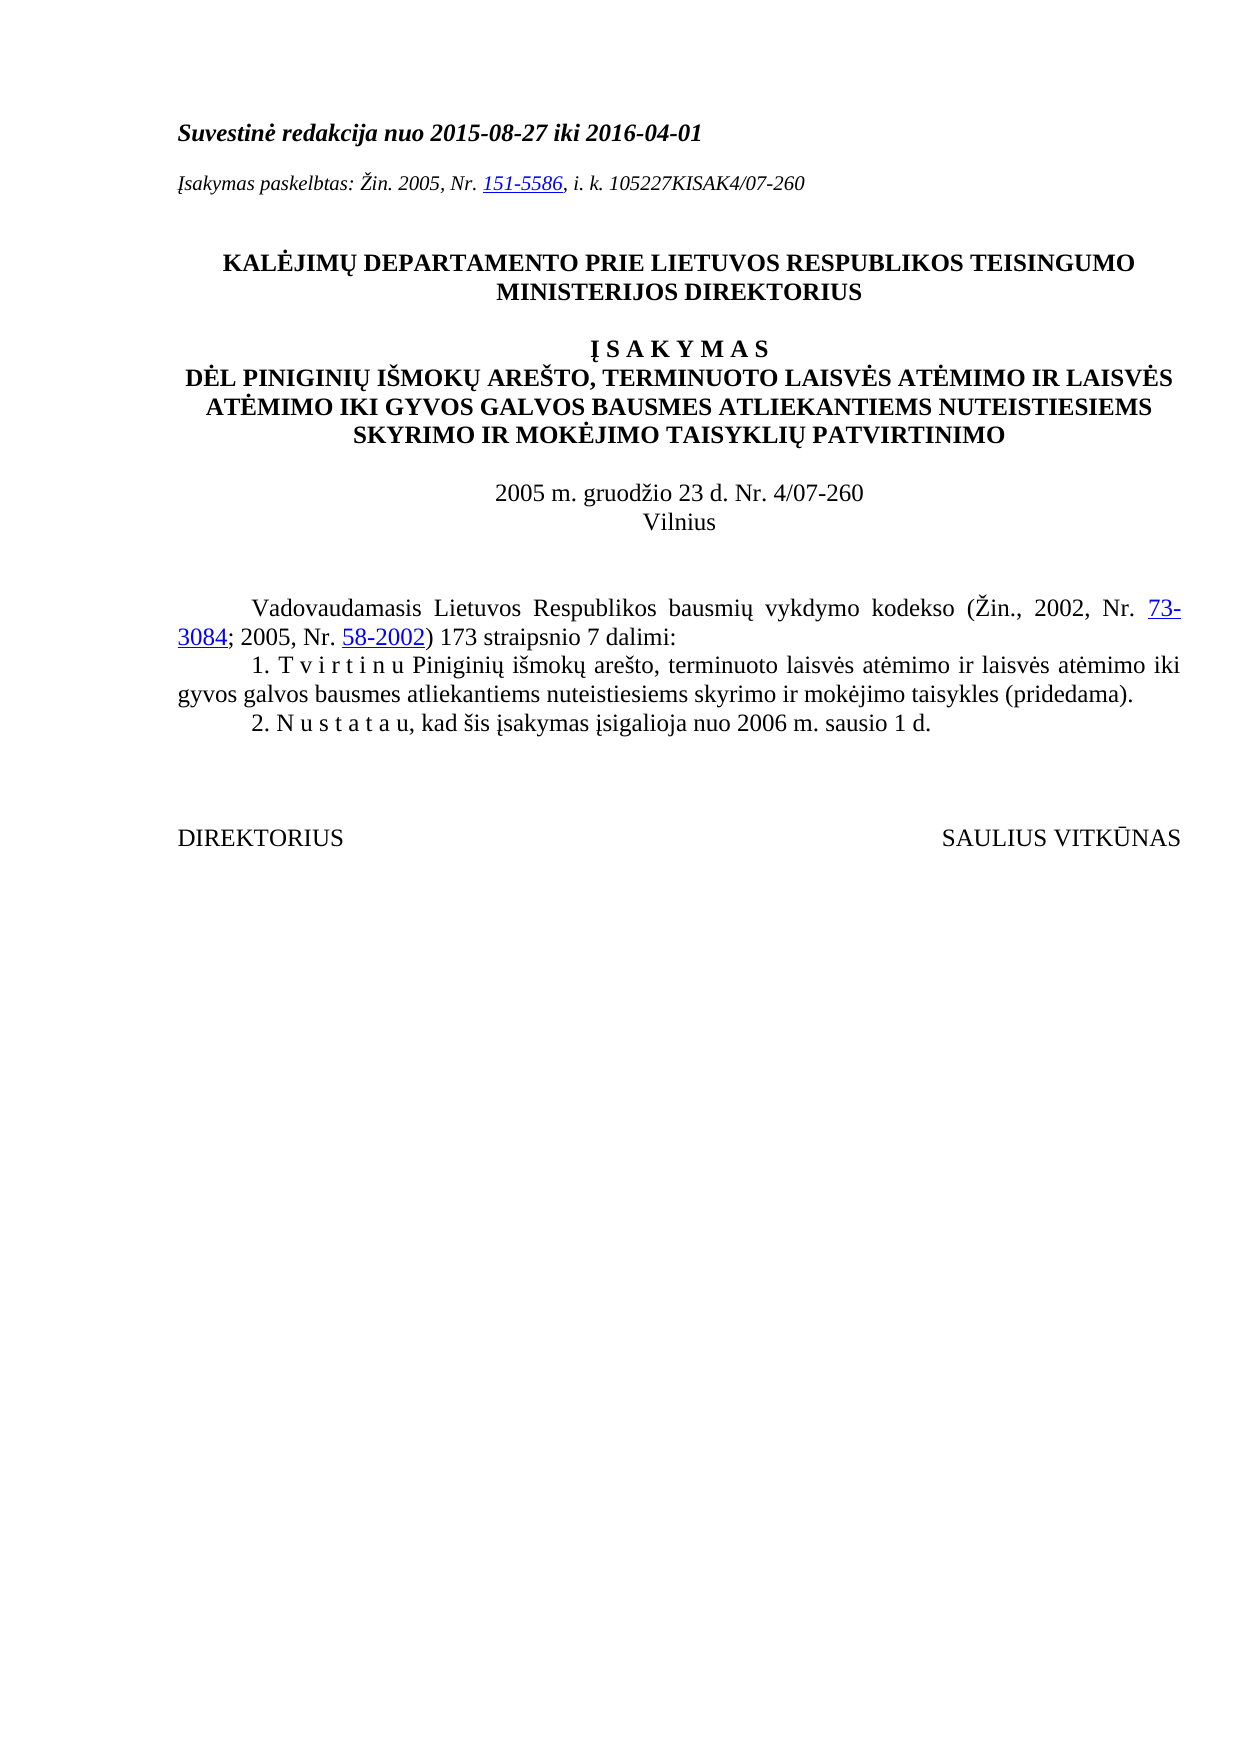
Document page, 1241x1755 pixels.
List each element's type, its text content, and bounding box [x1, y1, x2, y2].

text Suvestinė redakcija nuo 2015-08-27 iki 2016-04-01 [177, 118, 1181, 147]
text Į S A K Y M A S [177, 334, 1181, 363]
text 2. Nustatau, kad šis įsakymas įsigalioja nuo 2006 m. sausio 1 d. [177, 708, 1181, 737]
text 1. Tvirtinu Piniginių išmokų arešto, terminuoto laisvės atėmimo ir laisvės atėmimo iki gyvos galvos bausmes atliekantiems nuteistiesiems skyrimo ir mokėjimo taisykles (pridedama). [177, 650, 1181, 708]
text Vilnius [177, 507, 1181, 535]
text DIREKTORIUS SAULIUS VITKŪNAS [177, 823, 1181, 852]
text Įsakymas paskelbtas: Žin. 2005, Nr. 151-5586, i. k. 105227KISAK4/07-260 [177, 171, 1181, 195]
text 2005 m. gruodžio 23 d. Nr. 4/07-260 [177, 478, 1181, 507]
text Vadovaudamasis Lietuvos Respublikos bausmių vykdymo kodekso (Žin., 2002, Nr. 73-3084; 2005, Nr. 58-2002) 173 straipsnio 7 dalimi: [177, 593, 1181, 650]
text DĖL PINIGINIŲ IŠMOKŲ AREŠTO, TERMINUOTO LAISVĖS ATĖMIMO IR LAISVĖS ATĖMIMO IKI GYVOS GALVOS BAUSMES ATLIEKANTIEMS NUTEISTIESIEMS SKYRIMO IR MOKĖJIMO TAISYKLIŲ PATVIRTINIMO [177, 363, 1181, 449]
text KALĖJIMŲ DEPARTAMENTO PRIE LIETUVOS RESPUBLIKOS TEISINGUMO MINISTERIJOS DIREKTORIUS [177, 248, 1181, 305]
